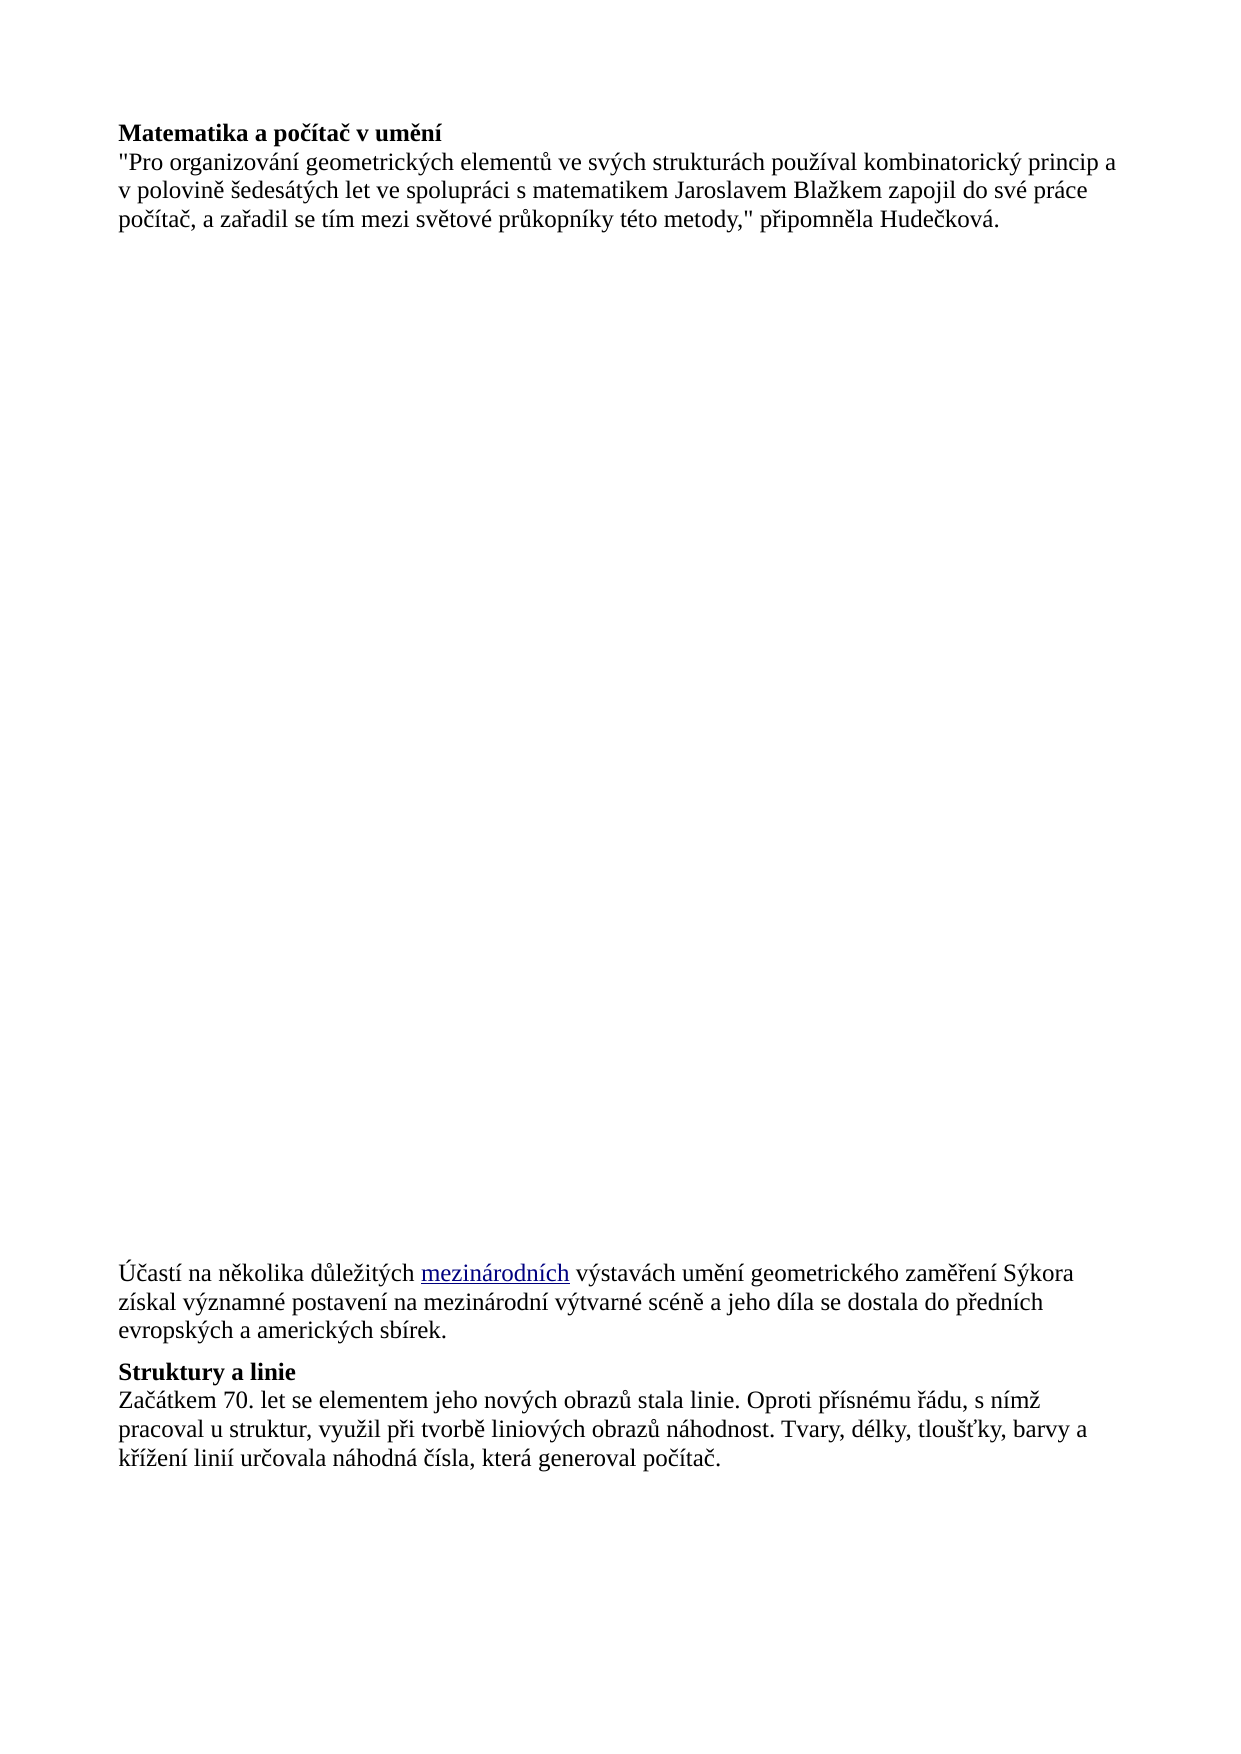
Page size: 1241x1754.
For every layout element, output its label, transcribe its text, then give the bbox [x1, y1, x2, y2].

text Účastí na několika důležitých mezinárodních výstavách umění geometrického zaměření Sýkora získal významné postavení na mezinárodní výtvarné scéně a jeho díla se dostala do předních evropských a amerických sbírek. [118, 1258, 1122, 1344]
text Struktury a linie Začátkem 70. let se elementem jeho nových obrazů stala linie. Oproti přísnému řádu, s nímž pracoval u struktur, využil při tvorbě liniových obrazů náhodnost. Tvary, délky, tloušťky, barvy a křížení linií určovala náhodná čísla, která generoval počítač. [118, 1357, 1122, 1501]
text Matematika a počítač v umění "Pro organizování geometrických elementů ve svých strukturách používal kombinatorický princip a v polovině šedesátých let ve spolupráci s matematikem Jaroslavem Blažkem zapojil do své práce počítač, a zařadil se tím mezi světové průkopníky této metody," připomněla Hudečková. [118, 118, 1122, 233]
